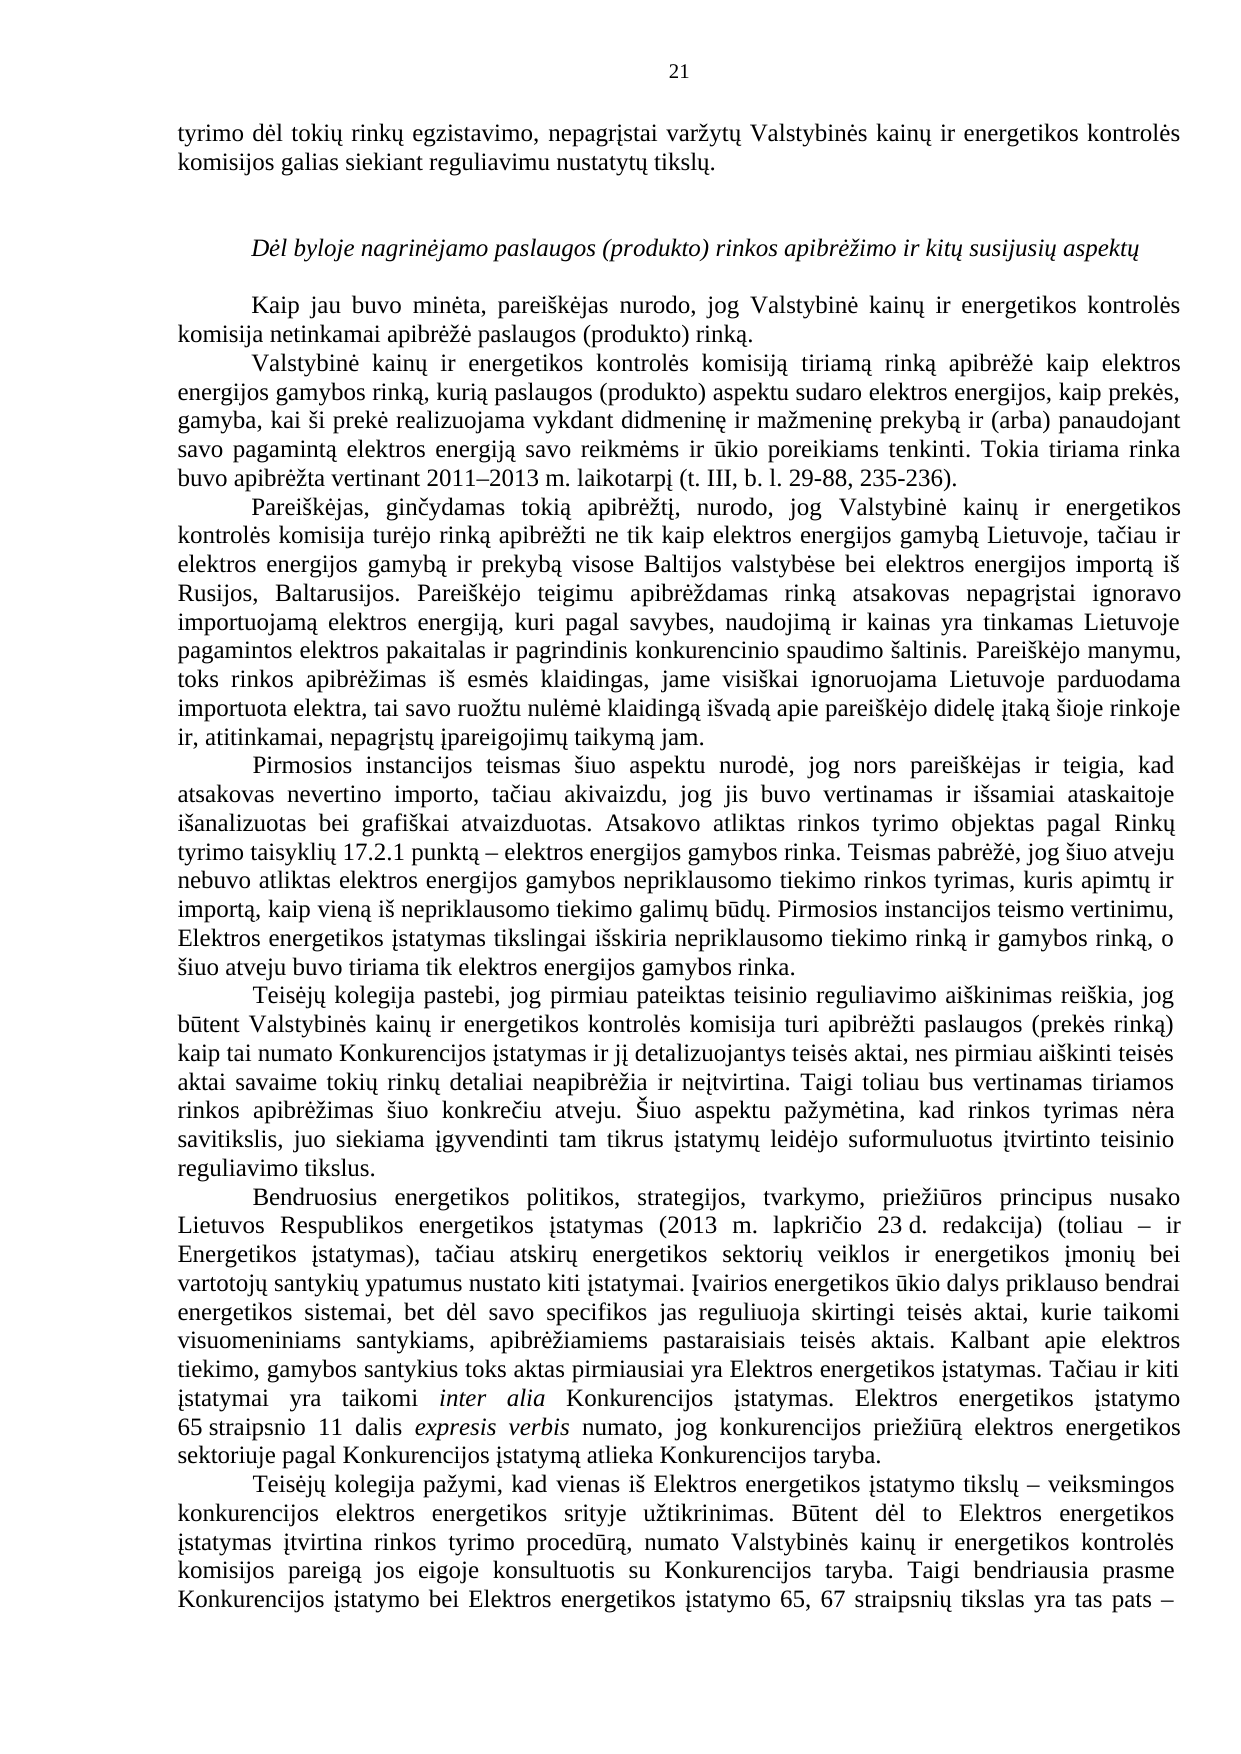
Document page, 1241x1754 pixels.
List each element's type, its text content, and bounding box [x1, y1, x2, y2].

text Teisėjų kolegija pastebi, jog pirmiau pateiktas teisinio reguliavimo aiškinimas reiškia, jog būtent Valstybinės kainų ir energetikos kontrolės komisija turi apibrėžti paslaugos (prekės rinką) kaip tai numato Konkurencijos įstatymas ir jį detalizuojantys teisės aktai, nes pirmiau aiškinti teisės aktai savaime tokių rinkų detaliai neapibrėžia ir neįtvirtina. Taigi toliau bus vertinamas tiriamos rinkos apibrėžimas šiuo konkrečiu atveju. Šiuo aspektu pažymėtina, kad rinkos tyrimas nėra savitikslis, juo siekiama įgyvendinti tam tikrus įstatymų leidėjo suformuluotus įtvirtinto teisinio reguliavimo tikslus. [177, 981, 1175, 1182]
text tyrimo dėl tokių rinkų egzistavimo, nepagrįstai varžytų Valstybinės kainų ir energetikos kontrolės komisijos galias siekiant reguliavimu nustatytų tikslų. [177, 118, 1181, 176]
text Teisėjų kolegija pažymi, kad vienas iš Elektros energetikos įstatymo tikslų – veiksmingos konkurencijos elektros energetikos srityje užtikrinimas. Būtent dėl to Elektros energetikos įstatymas įtvirtina rinkos tyrimo procedūrą, numato Valstybinės kainų ir energetikos kontrolės komisijos pareigą jos eigoje konsultuotis su Konkurencijos taryba. Taigi bendriausia prasme Konkurencijos įstatymo bei Elektros energetikos įstatymo 65, 67 straipsnių tikslas yra tas pats – [177, 1469, 1175, 1613]
text Pareiškėjas, ginčydamas tokią apibrėžtį, nurodo, jog Valstybinė kainų ir energetikos kontrolės komisija turėjo rinką apibrėžti ne tik kaip elektros energijos gamybą Lietuvoje, tačiau ir elektros energijos gamybą ir prekybą visose Baltijos valstybėse bei elektros energijos importą iš Rusijos, Baltarusijos. Pareiškėjo teigimu apibrėždamas rinką atsakovas nepagrįstai ignoravo importuojamą elektros energiją, kuri pagal savybes, naudojimą ir kainas yra tinkamas Lietuvoje pagamintos elektros pakaitalas ir pagrindinis konkurencinio spaudimo šaltinis. Pareiškėjo manymu, toks rinkos apibrėžimas iš esmės klaidingas, jame visiškai ignoruojama Lietuvoje parduodama importuota elektra, tai savo ruožtu nulėmė klaidingą išvadą apie pareiškėjo didelę įtaką šioje rinkoje ir, atitinkamai, nepagrįstų įpareigojimų taikymą jam. [177, 492, 1181, 751]
text Dėl byloje nagrinėjamo paslaugos (produkto) rinkos apibrėžimo ir kitų susijusių aspektų [177, 233, 1181, 262]
text Bendruosius energetikos politikos, strategijos, tvarkymo, priežiūros principus nusako Lietuvos Respublikos energetikos įstatymas (2013 m. lapkričio 23 d. redakcija) (toliau – ir Energetikos įstatymas), tačiau atskirų energetikos sektorių veiklos ir energetikos įmonių bei vartotojų santykių ypatumus nustato kiti įstatymai. Įvairios energetikos ūkio dalys priklauso bendrai energetikos sistemai, bet dėl savo specifikos jas reguliuoja skirtingi teisės aktai, kurie taikomi visuomeniniams santykiams, apibrėžiamiems pastaraisiais teisės aktais. Kalbant apie elektros tiekimo, gamybos santykius toks aktas pirmiausiai yra Elektros energetikos įstatymas. Tačiau ir kiti įstatymai yra taikomi inter alia Konkurencijos įstatymas. Elektros energetikos įstatymo 65 straipsnio 11 dalis expresis verbis numato, jog konkurencijos priežiūrą elektros energetikos sektoriuje pagal Konkurencijos įstatymą atlieka Konkurencijos taryba. [177, 1182, 1181, 1469]
text Valstybinė kainų ir energetikos kontrolės komisiją tiriamą rinką apibrėžė kaip elektros energijos gamybos rinką, kurią paslaugos (produkto) aspektu sudaro elektros energijos, kaip prekės, gamyba, kai ši prekė realizuojama vykdant didmeninę ir mažmeninę prekybą ir (arba) panaudojant savo pagamintą elektros energiją savo reikmėms ir ūkio poreikiams tenkinti. Tokia tiriama rinka buvo apibrėžta vertinant 2011–2013 m. laikotarpį (t. III, b. l. 29-88, 235-236). [177, 348, 1181, 492]
text Kaip jau buvo minėta, pareiškėjas nurodo, jog Valstybinė kainų ir energetikos kontrolės komisija netinkamai apibrėžė paslaugos (produkto) rinką. [177, 291, 1181, 348]
text Pirmosios instancijos teismas šiuo aspektu nurodė, jog nors pareiškėjas ir teigia, kad atsakovas nevertino importo, tačiau akivaizdu, jog jis buvo vertinamas ir išsamiai ataskaitoje išanalizuotas bei grafiškai atvaizduotas. Atsakovo atliktas rinkos tyrimo objektas pagal Rinkų tyrimo taisyklių 17.2.1 punktą – elektros energijos gamybos rinka. Teismas pabrėžė, jog šiuo atveju nebuvo atliktas elektros energijos gamybos nepriklausomo tiekimo rinkos tyrimas, kuris apimtų ir importą, kaip vieną iš nepriklausomo tiekimo galimų būdų. Pirmosios instancijos teismo vertinimu, Elektros energetikos įstatymas tikslingai išskiria nepriklausomo tiekimo rinką ir gamybos rinką, o šiuo atveju buvo tiriama tik elektros energijos gamybos rinka. [177, 751, 1175, 981]
